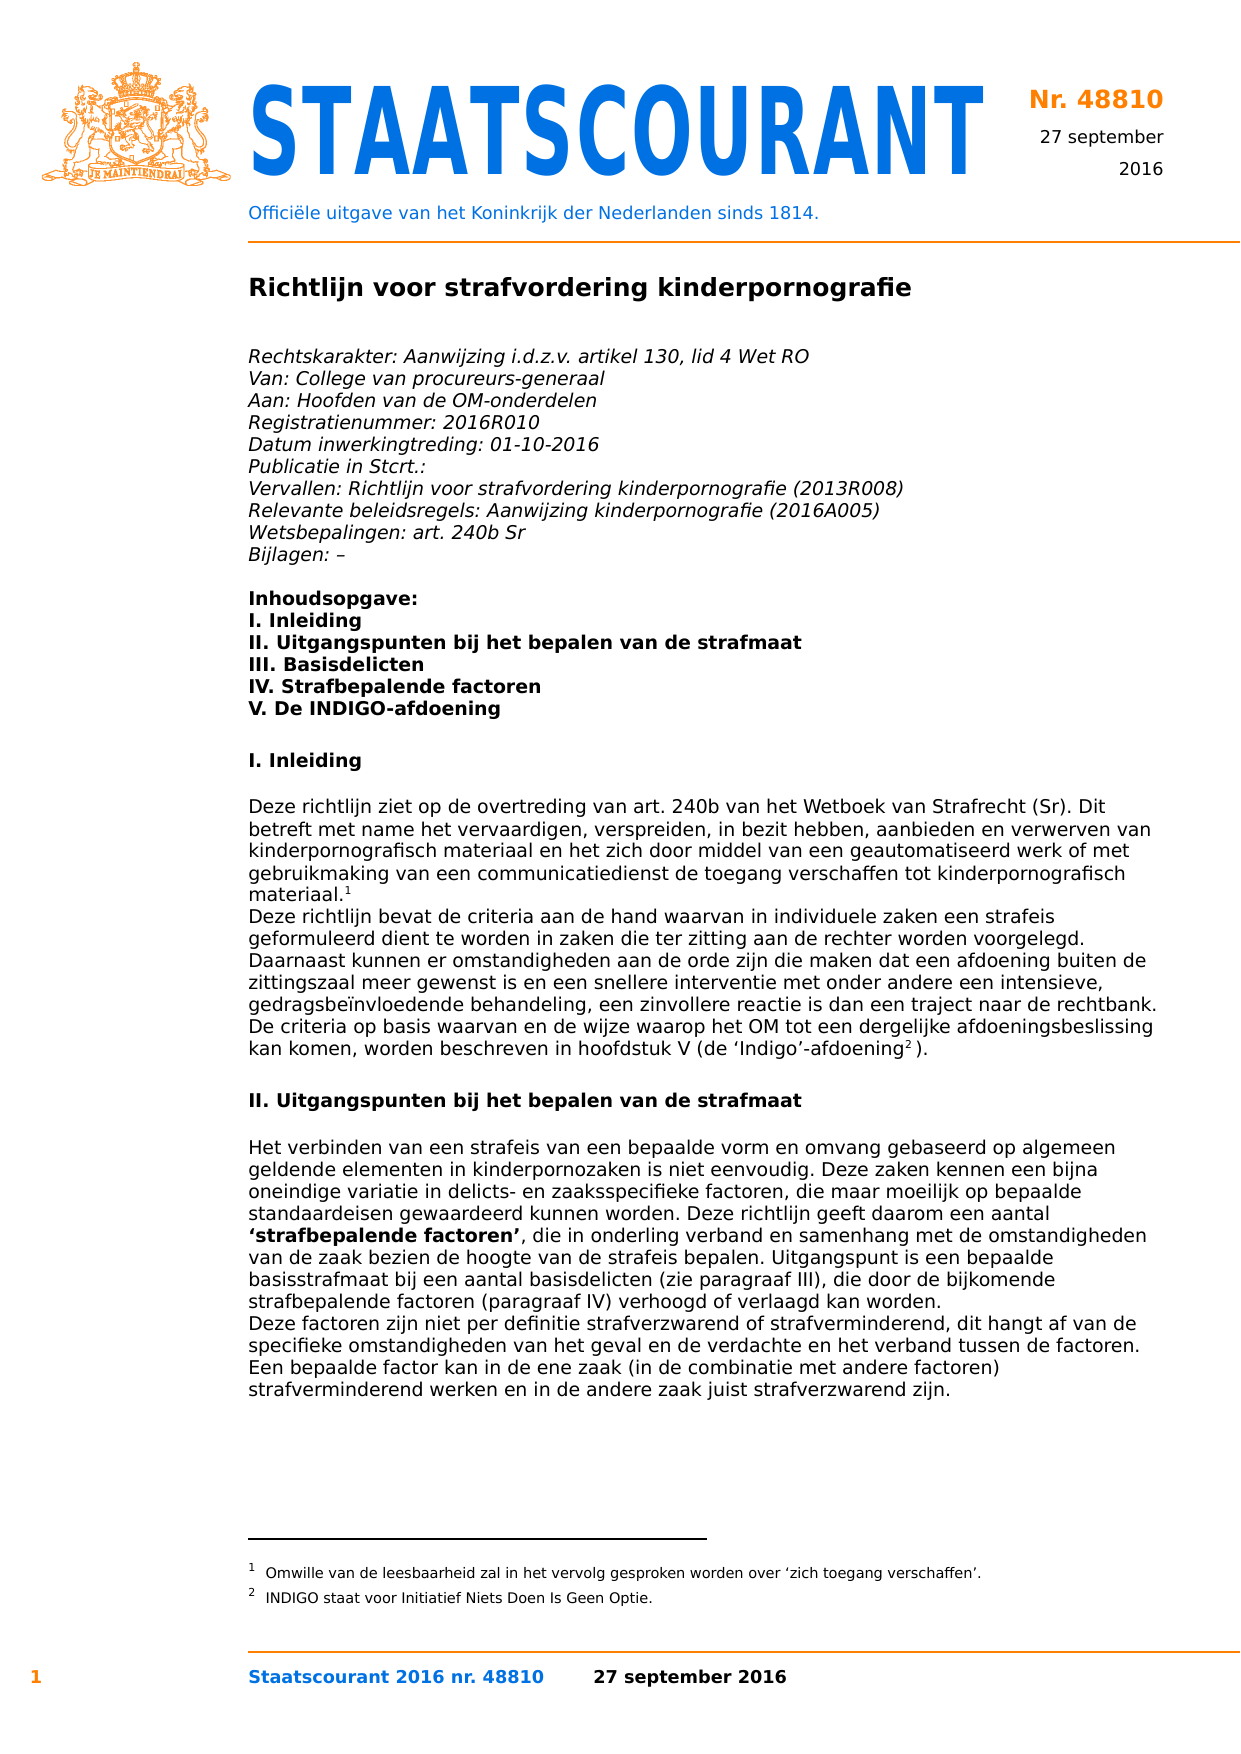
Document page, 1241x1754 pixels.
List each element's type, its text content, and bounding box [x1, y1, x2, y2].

text IV. Strafbepalende factoren [248, 676, 1163, 697]
text Datum inwerkingtreding: 01-10-2016 [248, 434, 1163, 456]
subtitle II. Uitgangspunten bij het bepalen van de strafmaat [248, 1090, 1163, 1112]
picture [41, 62, 231, 186]
text II. Uitgangspunten bij het bepalen van de strafmaat [248, 632, 1163, 653]
subtitle I. Inleiding [248, 749, 1163, 771]
text INDIGO staat voor Initiatief Niets Doen Is Geen Optie. [248, 1586, 1163, 1608]
text Omwille van de leesbaarheid zal in het vervolg gesproken worden over ‘zich toegang verschaffen’. [248, 1561, 1163, 1583]
table_cell 2016 [998, 153, 1240, 203]
text Daarnaast kunnen er omstandigheden aan de orde zijn die maken dat een afdoening buiten de zittingszaal meer gewenst is en een snellere interventie met onder andere een intensieve, gedragsbeïnvloedende behandeling, een zinvollere reactie is dan een traject naar de rechtbank. De criteria op basis waarvan en de wijze waarop het OM tot een dergelijke afdoeningsbeslissing kan komen, worden beschreven in hoofdstuk V (de ‘Indigo’-afdoening). [248, 950, 1163, 1060]
text Inhoudsopgave: [248, 588, 1163, 609]
text V. De INDIGO-afdoening [248, 697, 1163, 719]
text Bijlagen: – [248, 544, 1163, 566]
text Deze richtlijn ziet op de overtreding van art. 240b van het Wetboek van Strafrecht (Sr). Dit betreft met name het vervaardigen, verspreiden, in bezit hebben, aanbieden en verwerven van kinderpornografisch materiaal en het zich door middel van een geautomatiseerd werk of met gebruikmaking van een communicatiedienst de toegang verschaffen tot kinderpornografisch materiaal. [248, 796, 1163, 906]
table_header STAATSCOURANT [248, 62, 998, 203]
text I. Inleiding [248, 609, 1163, 632]
table_cell 27 september [998, 121, 1240, 153]
text Wetsbepalingen: art. 240b Sr [248, 522, 1163, 544]
text Van: College van procureurs-generaal [248, 368, 1163, 390]
text Relevante beleidsregels: Aanwijzing kinderpornografie (2016A005) [248, 500, 1163, 522]
text Deze factoren zijn niet per definitie strafverzwarend of strafverminderend, dit hangt af van de specifieke omstandigheden van het geval en de verdachte en het verband tussen de factoren. Een bepaalde factor kan in de ene zaak (in de combinatie met andere factoren) strafverminderend werken en in de andere zaak juist strafverzwarend zijn. [248, 1313, 1163, 1401]
text Registratienummer: 2016R010 [248, 412, 1163, 434]
text III. Basisdelicten [248, 653, 1163, 676]
text Het verbinden van een strafeis van een bepaalde vorm en omvang gebaseerd op algemeen geldende elementen in kinderpornozaken is niet eenvoudig. Deze zaken kennen een bijna oneindige variatie in delicts- en zaaksspecifieke factoren, die maar moeilijk op bepaalde standaardeisen gewaardeerd kunnen worden. Deze richtlijn geeft daarom een aantal ‘strafbepalende factoren’, die in onderling verband en samenhang met de omstandigheden van de zaak bezien de hoogte van de strafeis bepalen. Uitgangspunt is een bepaalde basisstrafmaat bij een aantal basisdelicten (zie paragraaf III), die door de bijkomende strafbepalende factoren (paragraaf IV) verhoogd of verlaagd kan worden. [248, 1137, 1163, 1313]
text Aan: Hoofden van de OM-onderdelen [248, 390, 1163, 412]
text Vervallen: Richtlijn voor strafvordering kinderpornografie (2013R008) [248, 478, 1163, 500]
table_header [25, 62, 248, 241]
text Publicatie in Stcrt.: [248, 456, 1163, 478]
text Deze richtlijn bevat de criteria aan de hand waarvan in individuele zaken een strafeis geformuleerd dient te worden in zaken die ter zitting aan de rechter worden voorgelegd. [248, 906, 1163, 950]
text Rechtskarakter: Aanwijzing i.d.z.v. artikel 130, lid 4 Wet RO [248, 346, 1163, 368]
table_header Nr. 48810 [998, 62, 1240, 121]
table_cell Officiële uitgave van het Koninkrijk der Nederlanden sinds 1814. [248, 203, 1240, 241]
subtitle Richtlijn voor strafvordering kinderpornografie [248, 273, 1163, 302]
